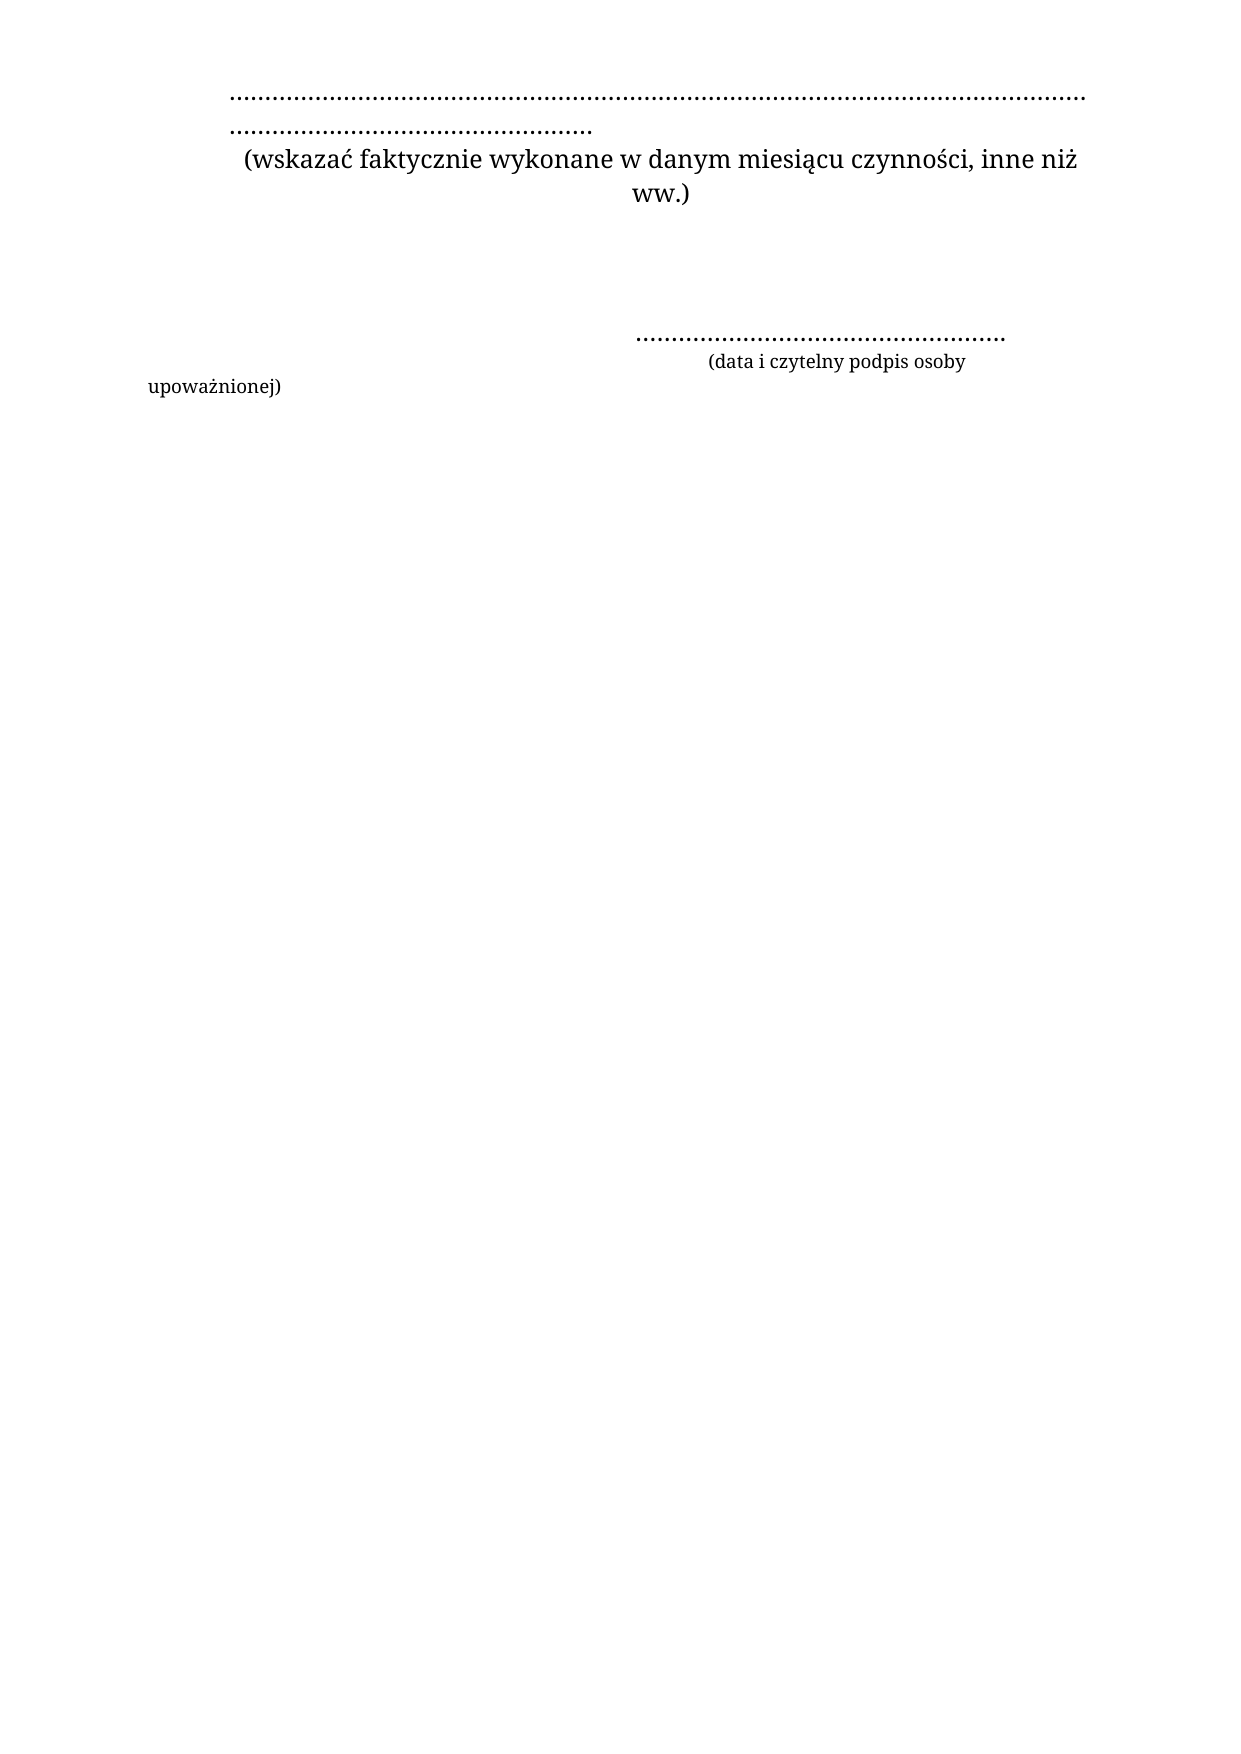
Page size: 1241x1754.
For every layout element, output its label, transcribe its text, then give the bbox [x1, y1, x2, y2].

list inne…………………………………………………………………………………………………………………………………………………………………………………………………………………………………………………………………………………………………………………………………………………………………… [191, 74, 1093, 142]
text (wskazać faktycznie wykonane w danym miesiącu czynności, inne niż ww.) [229, 142, 1093, 210]
text (data i czytelny podpis osoby upoważnionej) [148, 348, 1093, 399]
text ……………………………………………. [148, 314, 1093, 348]
